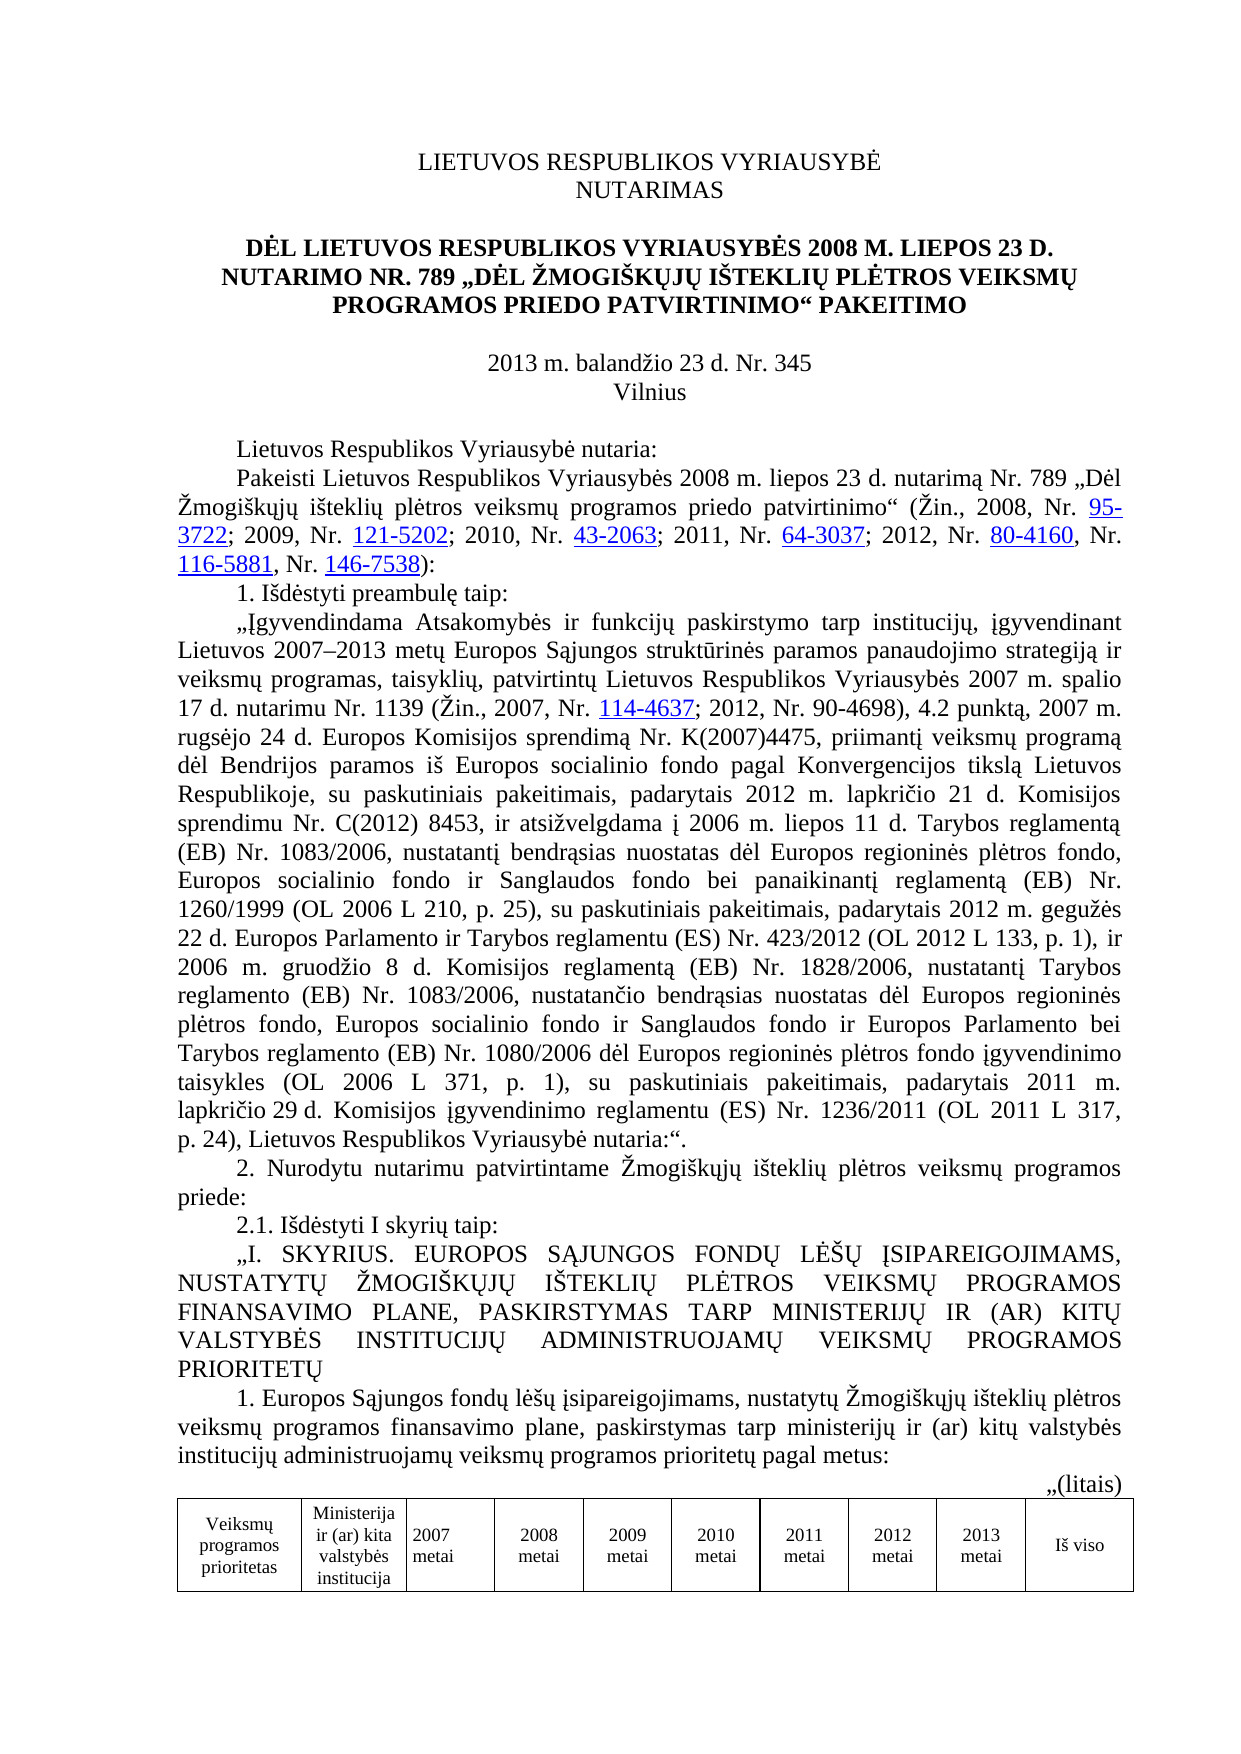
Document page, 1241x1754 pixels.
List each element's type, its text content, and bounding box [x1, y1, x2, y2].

text Dėl LIETUVOS RESPUBLIKOS VYRIAUSYBĖS 2008 M. LIEPOS 23 D. NUTARIMO NR. 789 „DĖL ŽMOGIŠKŲJŲ IŠTEKLIŲ PLĖTROS VEIKSMŲ PROGRAMOS PRIEDO PATVIRTINIMO“ PAKEITIMO [177, 233, 1122, 319]
text „I. SKYRIUS. EUROPOS SĄJUNGOS FONDŲ LĖŠŲ ĮSIPAREIGOJIMAMS, NUSTATYTŲ ŽMOGIŠKŲJŲ IŠTEKLIŲ PLĖTROS VEIKSMŲ PROGRAMOS FINANSAVIMO PLANE, PASKIRSTYMAS TARP MINISTERIJŲ IR (AR) KITŲ VALSTYBĖS INSTITUCIJŲ ADMINISTRUOJAMŲ VEIKSMŲ PROGRAMOS PRIORITETŲ [177, 1239, 1122, 1383]
table_header 2011 metai [761, 1499, 848, 1591]
text 1. Europos Sąjungos fondų lėšų įsipareigojimams, nustatytų Žmogiškųjų išteklių plėtros veiksmų programos finansavimo plane, paskirstymas tarp ministerijų ir (ar) kitų valstybės institucijų administruojamų veiksmų programos prioritetų pagal metus: [177, 1383, 1122, 1469]
text „(litais) [177, 1469, 1122, 1498]
text 2.1. Išdėstyti I skyrių taip: [177, 1211, 1122, 1239]
text Vilnius [177, 377, 1122, 406]
text Pakeisti Lietuvos Respublikos Vyriausybės 2008 m. liepos 23 d. nutarimą Nr. 789 „Dėl Žmogiškųjų išteklių plėtros veiksmų programos priedo patvirtinimo“ (Žin., 2008, Nr. 95-3722; 2009, Nr. 121-5202; 2010, Nr. 43-2063; 2011, Nr. 64-3037; 2012, Nr. 80-4160, Nr. 116-5881, Nr. 146-7538): [177, 463, 1122, 578]
table_header 2009 metai [584, 1499, 671, 1591]
text NUTARIMAS [177, 176, 1122, 204]
table_header 2007 metai [407, 1499, 494, 1591]
table_header Veiksmų programos prioritetas [178, 1499, 301, 1591]
text 1. Išdėstyti preambulę taip: [177, 578, 1122, 607]
table_header 2008 metai [495, 1499, 583, 1591]
text „Įgyvendindama Atsakomybės ir funkcijų paskirstymo tarp institucijų, įgyvendinant Lietuvos 2007–2013 metų Europos Sąjungos struktūrinės paramos panaudojimo strategiją ir veiksmų programas, taisyklių, patvirtintų Lietuvos Respublikos Vyriausybės 2007 m. spalio 17 d. nutarimu Nr. 1139 (Žin., 2007, Nr. 114-4637; 2012, Nr. 90-4698), 4.2 punktą, 2007 m. rugsėjo 24 d. Europos Komisijos sprendimą Nr. K(2007)4475, priimantį veiksmų programą dėl Bendrijos paramos iš Europos socialinio fondo pagal Konvergencijos tikslą Lietuvos Respublikoje, su paskutiniais pakeitimais, padarytais 2012 m. lapkričio 21 d. Komisijos sprendimu Nr. C(2012) 8453, ir atsižvelgdama į 2006 m. liepos 11 d. Tarybos reglamentą (EB) Nr. 1083/2006, nustatantį bendrąsias nuostatas dėl Europos regioninės plėtros fondo, Europos socialinio fondo ir Sanglaudos fondo bei panaikinantį reglamentą (EB) Nr. 1260/1999 (OL 2006 L 210, p. 25), su paskutiniais pakeitimais, padarytais 2012 m. gegužės 22 d. Europos Parlamento ir Tarybos reglamentu (ES) Nr. 423/2012 (OL 2012 L 133, p. 1), ir 2006 m. gruodžio 8 d. Komisijos reglamentą (EB) Nr. 1828/2006, nustatantį Tarybos reglamento (EB) Nr. 1083/2006, nustatančio bendrąsias nuostatas dėl Europos regioninės plėtros fondo, Europos socialinio fondo ir Sanglaudos fondo ir Europos Parlamento bei Tarybos reglamento (EB) Nr. 1080/2006 dėl Europos regioninės plėtros fondo įgyvendinimo taisykles (OL 2006 L 371, p. 1), su paskutiniais pakeitimais, padarytais 2011 m. lapkričio 29 d. Komisijos įgyvendinimo reglamentu (ES) Nr. 1236/2011 (OL 2011 L 317, p. 24), Lietuvos Respublikos Vyriausybė nutaria:“. [177, 607, 1122, 1153]
table_header Ministerija ir (ar) kita valstybės institucija [302, 1499, 406, 1591]
text 2. Nurodytu nutarimu patvirtintame Žmogiškųjų išteklių plėtros veiksmų programos priede: [177, 1153, 1122, 1211]
table_header 2012 metai [849, 1499, 936, 1591]
text Lietuvos Respublikos Vyriausybė [177, 147, 1122, 176]
text 2013 m. balandžio 23 d. Nr. 345 [177, 348, 1122, 377]
text Lietuvos Respublikos Vyriausybė nutaria: [177, 434, 1122, 463]
table_header 2013 metai [937, 1499, 1025, 1591]
table_header Iš viso [1026, 1499, 1133, 1591]
table_header 2010 metai [672, 1499, 759, 1591]
